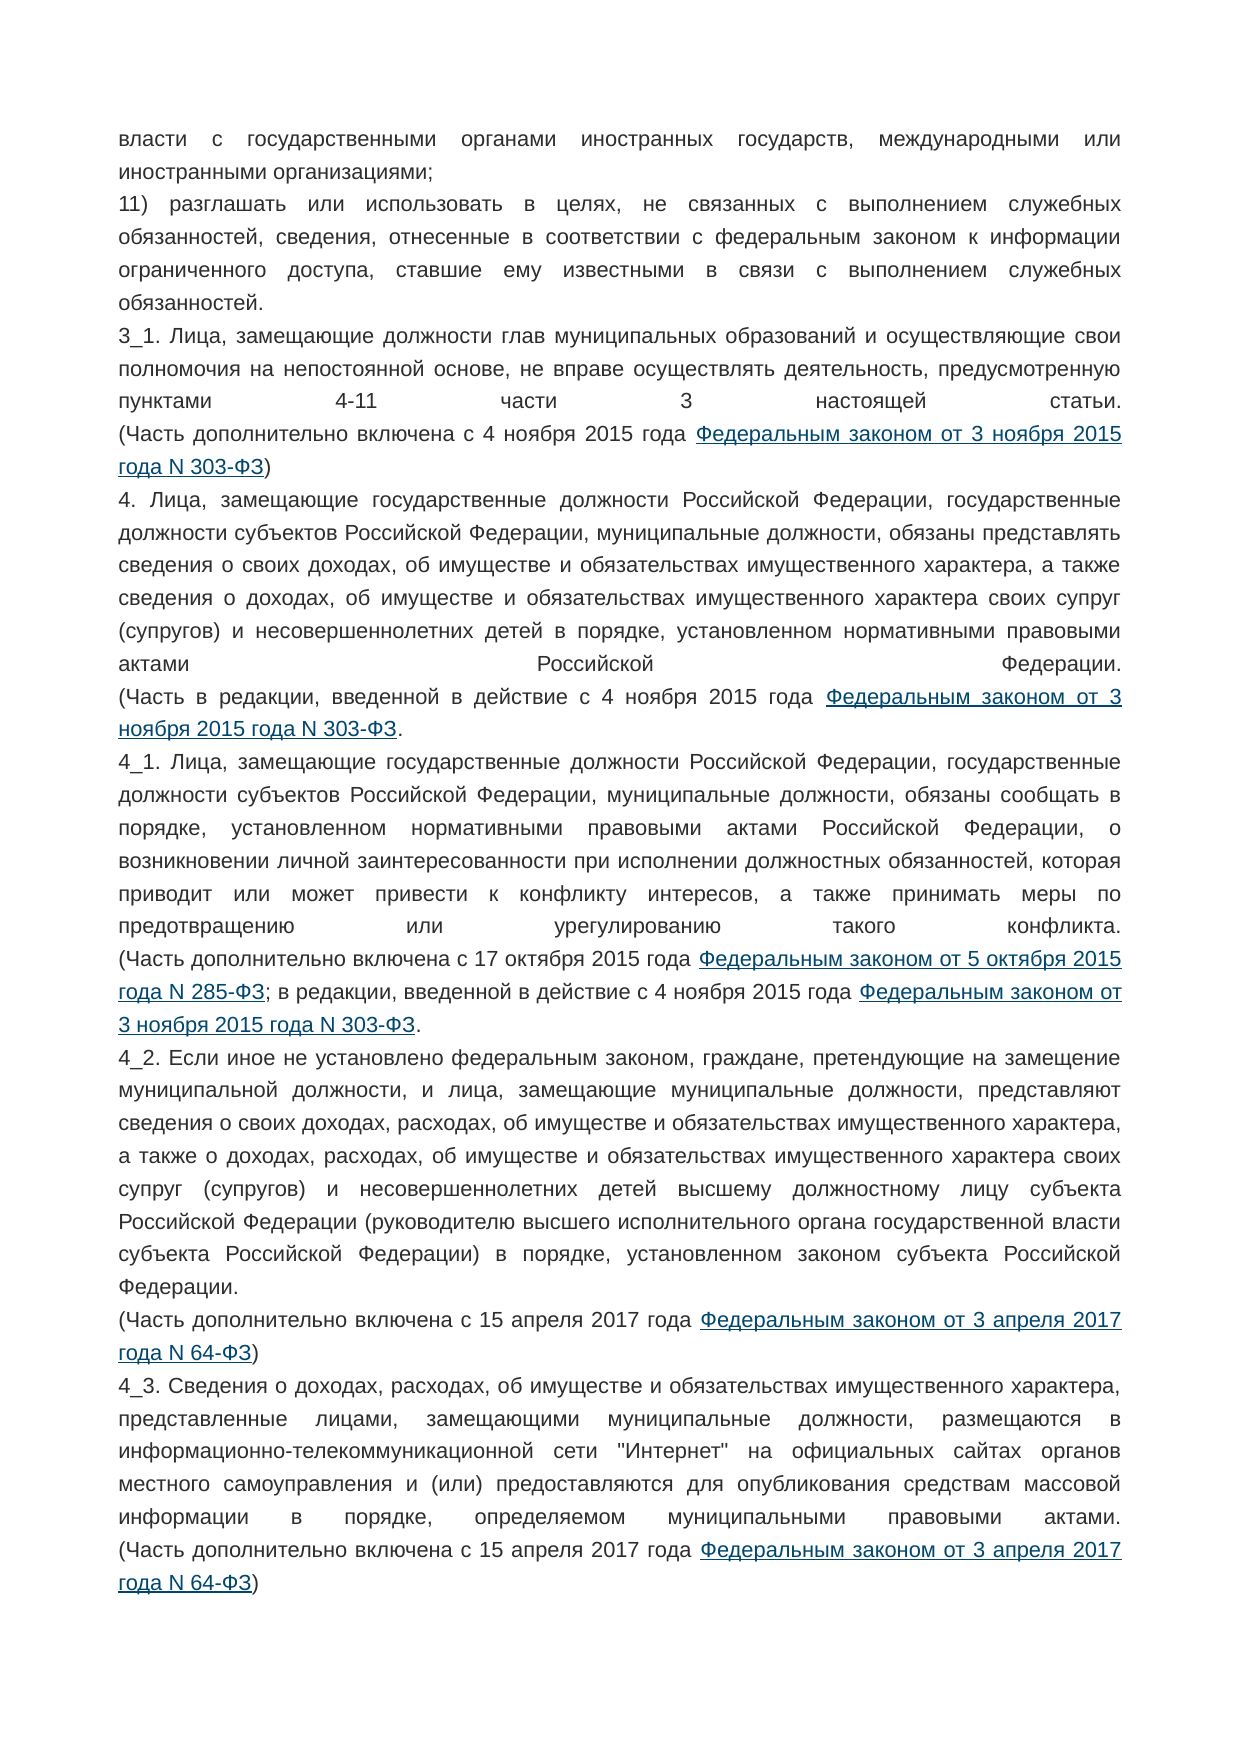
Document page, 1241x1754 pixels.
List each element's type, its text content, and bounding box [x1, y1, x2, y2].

text 4_2. Если иное не установлено федеральным законом, граждане, претендующие на замещение муниципальной должности, и лица, замещающие муниципальные должности, представляют сведения о своих доходах, расходах, об имуществе и обязательствах имущественного характера, а также о доходах, расходах, об имуществе и обязательствах имущественного характера своих супруг (супругов) и несовершеннолетних детей высшему должностному лицу субъекта Российской Федерации (руководителю высшего исполнительного органа государственной власти субъекта Российской Федерации) в порядке, установленном законом субъекта Российской Федерации. (Часть дополнительно включена с 15 апреля 2017 года Федеральным законом от 3 апреля 2017 года N 64-ФЗ) [118, 1037, 1122, 1365]
text 11) разглашать или использовать в целях, не связанных с выполнением служебных обязанностей, сведения, отнесенные в соответствии с федеральным законом к информации ограниченного доступа, ставшие ему известными в связи с выполнением служебных обязанностей. [118, 184, 1122, 315]
text 4_3. Сведения о доходах, расходах, об имуществе и обязательствах имущественного характера, представленные лицами, замещающими муниципальные должности, размещаются в информационно-телекоммуникационной сети "Интернет" на официальных сайтах органов местного самоуправления и (или) предоставляются для опубликования средствам массовой информации в порядке, определяемом муниципальными правовыми актами. (Часть дополнительно включена с 15 апреля 2017 года Федеральным законом от 3 апреля 2017 года N 64-ФЗ) [118, 1365, 1122, 1595]
text 3_1. Лица, замещающие должности глав муниципальных образований и осуществляющие свои полномочия на непостоянной основе, не вправе осуществлять деятельность, предусмотренную пунктами 4-11 части 3 настоящей статьи. (Часть дополнительно включена с 4 ноября 2015 года Федеральным законом от 3 ноября 2015 года N 303-ФЗ) [118, 315, 1122, 479]
text власти с государственными органами иностранных государств, международными или иностранными организациями; [118, 118, 1122, 184]
text 4. Лица, замещающие государственные должности Российской Федерации, государственные должности субъектов Российской Федерации, муниципальные должности, обязаны представлять сведения о своих доходах, об имуществе и обязательствах имущественного характера, а также сведения о доходах, об имуществе и обязательствах имущественного характера своих супруг (супругов) и несовершеннолетних детей в порядке, установленном нормативными правовыми актами Российской Федерации. (Часть в редакции, введенной в действие с 4 ноября 2015 года Федеральным законом от 3 ноября 2015 года N 303-ФЗ. [118, 479, 1122, 742]
text 4_1. Лица, замещающие государственные должности Российской Федерации, государственные должности субъектов Российской Федерации, муниципальные должности, обязаны сообщать в порядке, установленном нормативными правовыми актами Российской Федерации, о возникновении личной заинтересованности при исполнении должностных обязанностей, которая приводит или может привести к конфликту интересов, а также принимать меры по предотвращению или урегулированию такого конфликта. (Часть дополнительно включена с 17 октября 2015 года Федеральным законом от 5 октября 2015 года N 285-ФЗ; в редакции, введенной в действие с 4 ноября 2015 года Федеральным законом от 3 ноября 2015 года N 303-ФЗ. [118, 742, 1122, 1037]
